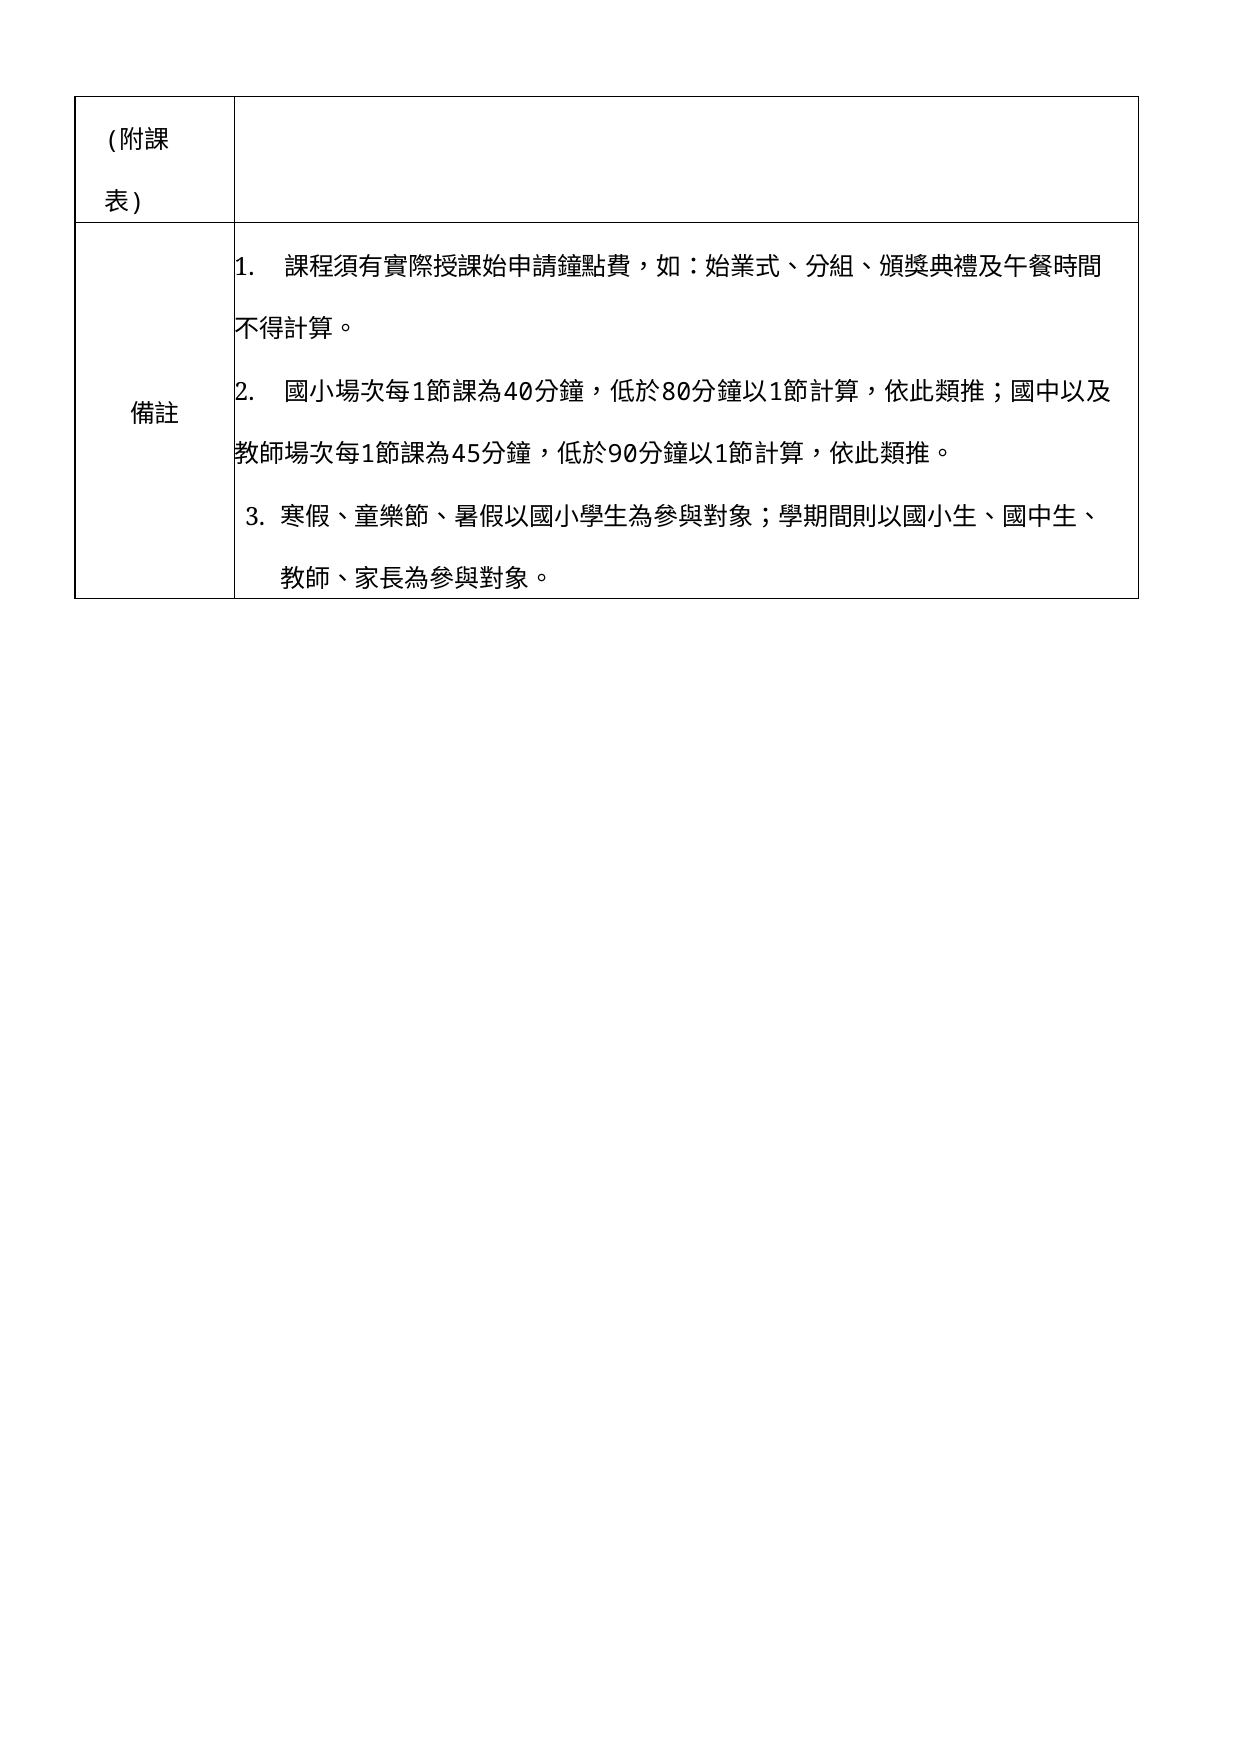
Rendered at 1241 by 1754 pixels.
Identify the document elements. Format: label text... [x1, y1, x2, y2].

table_cell [235, 97, 1138, 222]
table_cell 備註 [76, 223, 234, 598]
table_cell (附課表) [76, 97, 234, 222]
table_cell 課程須有實際授課始申請鐘點費，如：始業式、分組、頒獎典禮及午餐時間不得計算。 國小場次每1節課為40分鐘，低於80分鐘以1節計算，依此類推；國中以及教師場次每1節課為45分鐘，低於90分鐘以1節計算，依此類推。 寒假、童樂節、暑假以國小學生為參與對象；學期間則以國小生、國中生、 教師、家長為參與對象。 [235, 223, 1138, 598]
